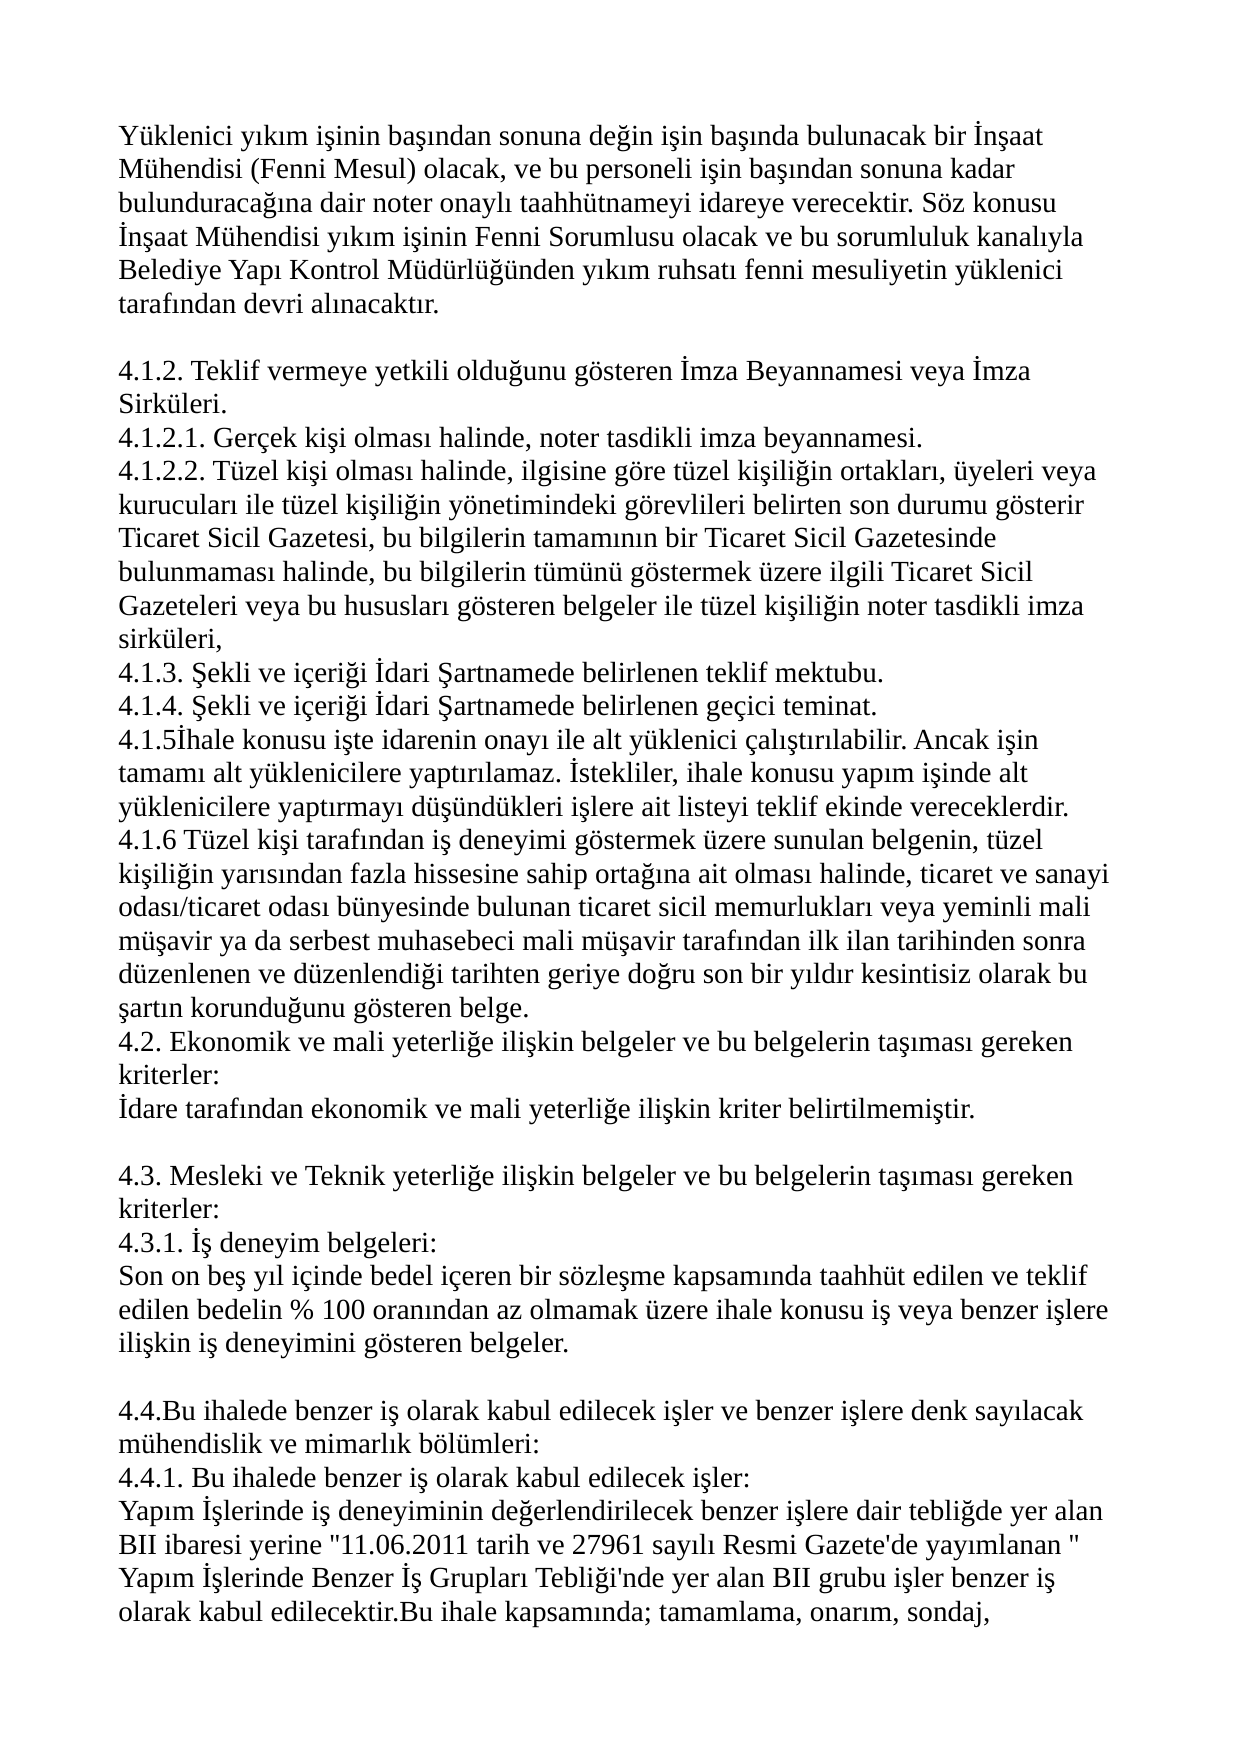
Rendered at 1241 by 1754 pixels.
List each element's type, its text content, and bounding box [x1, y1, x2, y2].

text 4.1.5İhale konusu işte idarenin onayı ile alt yüklenici çalıştırılabilir. Ancak işin tamamı alt yüklenicilere yaptırılamaz. İstekliler, ihale konusu yapım işinde alt yüklenicilere yaptırmayı düşündükleri işlere ait listeyi teklif ekinde vereceklerdir. [118, 722, 1122, 822]
text 4.1.2. Teklif vermeye yetkili olduğunu gösteren İmza Beyannamesi veya İmza Sirküleri. [118, 353, 1122, 420]
text 4.1.6 Tüzel kişi tarafından iş deneyimi göstermek üzere sunulan belgenin, tüzel kişiliğin yarısından fazla hissesine sahip ortağına ait olması halinde, ticaret ve sanayi odası/ticaret odası bünyesinde bulunan ticaret sicil memurlukları veya yeminli mali müşavir ya da serbest muhasebeci mali müşavir tarafından ilk ilan tarihinden sonra düzenlenen ve düzenlendiği tarihten geriye doğru son bir yıldır kesintisiz olarak bu şartın korunduğunu gösteren belge. [118, 822, 1122, 1024]
text 4.3. Mesleki ve Teknik yeterliğe ilişkin belgeler ve bu belgelerin taşıması gereken kriterler: [118, 1158, 1122, 1225]
text 4.2. Ekonomik ve mali yeterliğe ilişkin belgeler ve bu belgelerin taşıması gereken kriterler: [118, 1024, 1122, 1091]
text 4.4.Bu ihalede benzer iş olarak kabul edilecek işler ve benzer işlere denk sayılacak mühendislik ve mimarlık bölümleri: [118, 1393, 1122, 1460]
text 4.1.2.1. Gerçek kişi olması halinde, noter tasdikli imza beyannamesi. [118, 420, 1122, 453]
text 4.1.4. Şekli ve içeriği İdari Şartnamede belirlenen geçici teminat. [118, 688, 1122, 722]
text Son on beş yıl içinde bedel içeren bir sözleşme kapsamında taahhüt edilen ve teklif edilen bedelin % 100 oranından az olmamak üzere ihale konusu iş veya benzer işlere ilişkin iş deneyimini gösteren belgeler. [118, 1258, 1122, 1359]
text 4.4.1. Bu ihalede benzer iş olarak kabul edilecek işler: [118, 1460, 1122, 1493]
text İdare tarafından ekonomik ve mali yeterliğe ilişkin kriter belirtilmemiştir. [118, 1091, 1122, 1124]
text Yapım İşlerinde iş deneyiminin değerlendirilecek benzer işlere dair tebliğde yer alan BII ibaresi yerine ''11.06.2011 tarih ve 27961 sayılı Resmi Gazete'de yayımlanan '' Yapım İşlerinde Benzer İş Grupları Tebliği'nde yer alan BII grubu işler benzer iş olarak kabul edilecektir.Bu ihale kapsamında; tamamlama, onarım, sondaj, [118, 1493, 1122, 1627]
text Yüklenici yıkım işinin başından sonuna değin işin başında bulunacak bir İnşaat Mühendisi (Fenni Mesul) olacak, ve bu personeli işin başından sonuna kadar bulunduracağına dair noter onaylı taahhütnameyi idareye verecektir. Söz konusu İnşaat Mühendisi yıkım işinin Fenni Sorumlusu olacak ve bu sorumluluk kanalıyla Belediye Yapı Kontrol Müdürlüğünden yıkım ruhsatı fenni mesuliyetin yüklenici tarafından devri alınacaktır. [118, 118, 1122, 319]
text 4.1.2.2. Tüzel kişi olması halinde, ilgisine göre tüzel kişiliğin ortakları, üyeleri veya kurucuları ile tüzel kişiliğin yönetimindeki görevlileri belirten son durumu gösterir Ticaret Sicil Gazetesi, bu bilgilerin tamamının bir Ticaret Sicil Gazetesinde bulunmaması halinde, bu bilgilerin tümünü göstermek üzere ilgili Ticaret Sicil Gazeteleri veya bu hususları gösteren belgeler ile tüzel kişiliğin noter tasdikli imza sirküleri, [118, 453, 1122, 655]
text 4.3.1. İş deneyim belgeleri: [118, 1225, 1122, 1258]
text 4.1.3. Şekli ve içeriği İdari Şartnamede belirlenen teklif mektubu. [118, 655, 1122, 688]
